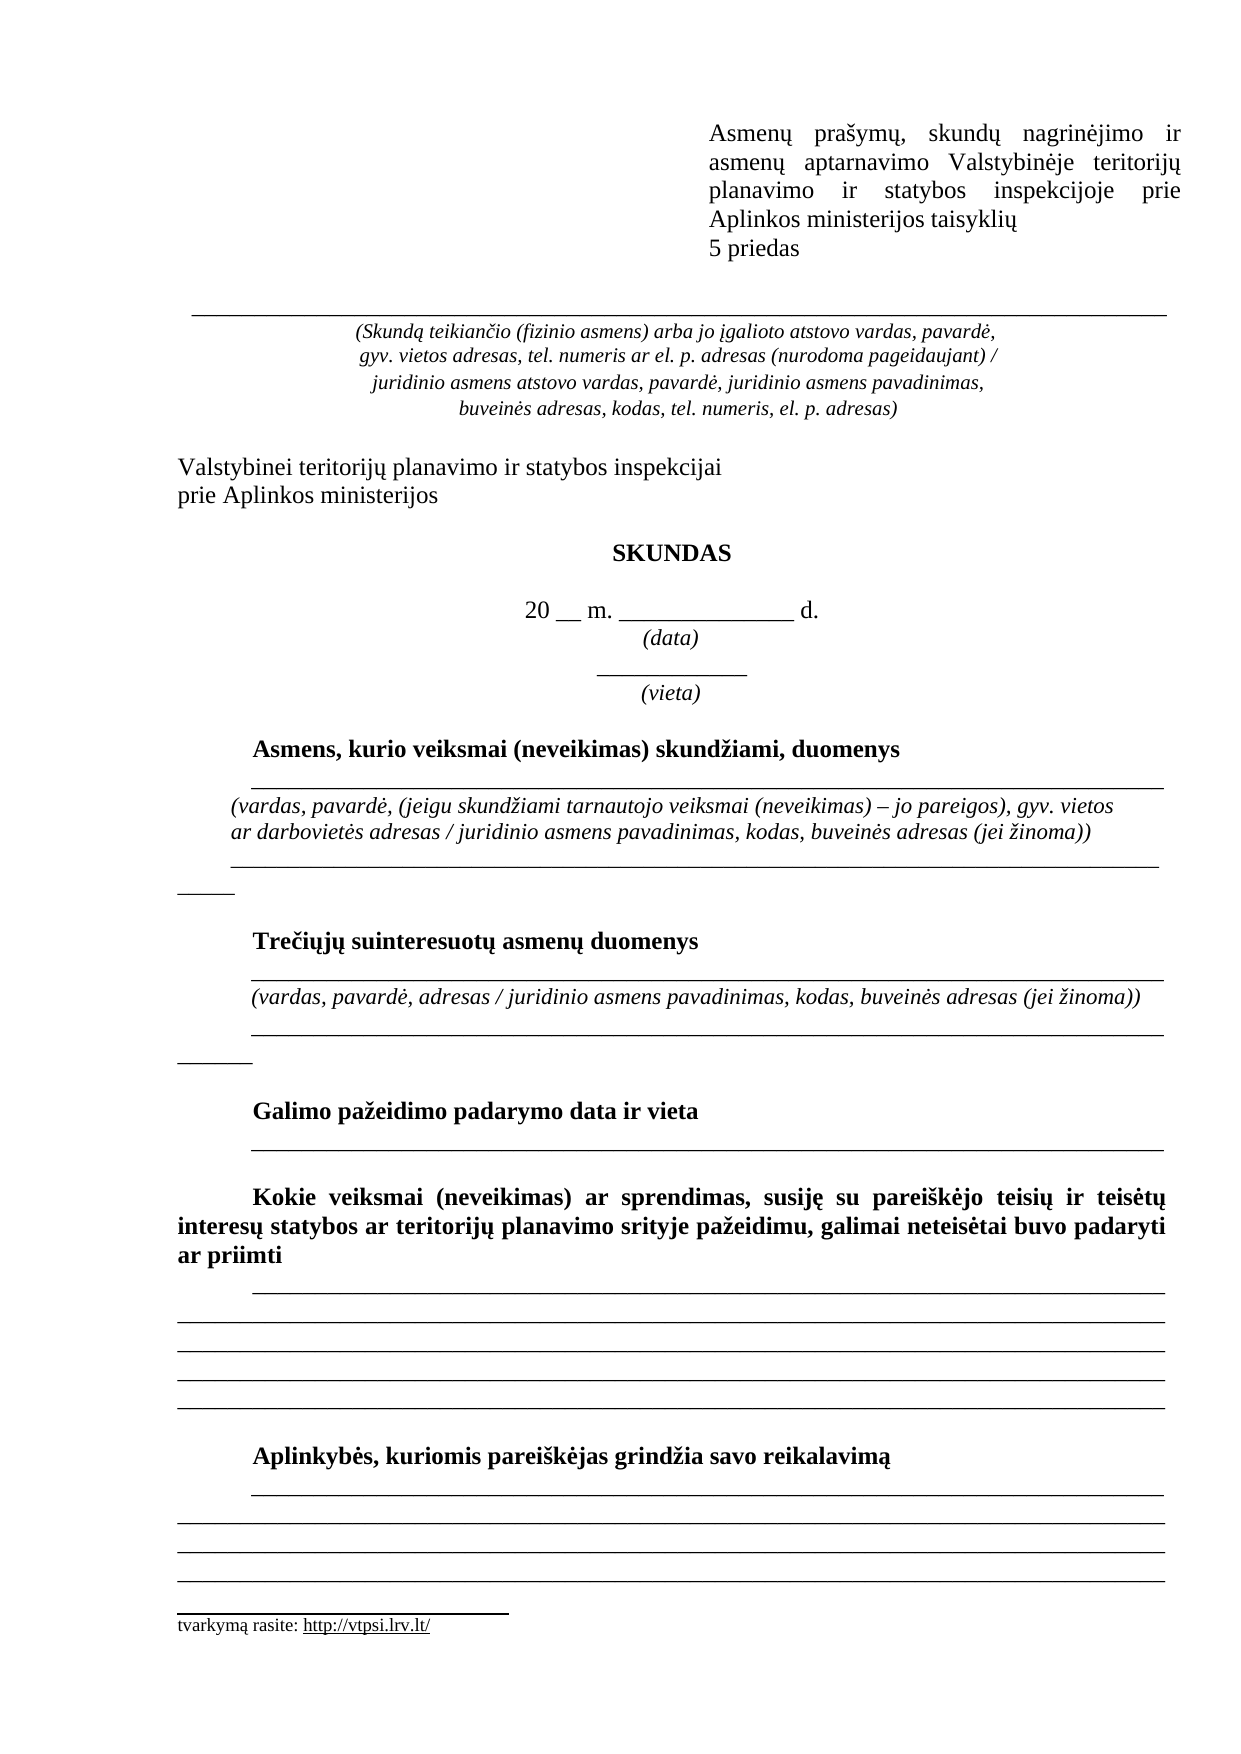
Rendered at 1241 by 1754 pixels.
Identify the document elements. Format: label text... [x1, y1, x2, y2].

text prie Aplinkos ministerijos [177, 480, 1166, 509]
text _______________________________________________________________________________ [177, 1326, 1166, 1355]
text 20 __ m. ______________ d. [177, 595, 1166, 624]
text gyv. vietos adresas, tel. numeris ar el. p. adresas (nurodoma pageidaujant) / [177, 343, 1181, 367]
text ______________________________________________________________________________________ [177, 844, 1166, 897]
text SKUNDAS [177, 538, 1166, 567]
text _________________________________________________________________________ [177, 1268, 1166, 1297]
text _________________________________________________________________________ [177, 955, 1166, 983]
text tvarkymą rasite: http://vtpsi.lrv.lt/ [177, 1614, 1181, 1636]
text (vardas, pavardė, adresas / juridinio asmens pavadinimas, kodas, buveinės adresas (jei žinoma)) [177, 983, 1166, 1010]
text (data) [177, 624, 1166, 650]
text ______________________________________________________________________________ [177, 291, 1181, 319]
text (vardas, pavardė, (jeigu skundžiami tarnautojo veiksmai (neveikimas) – jo pareigos), gyv. vietos [177, 792, 1166, 818]
text buveinės adresas, kodas, tel. numeris, el. p. adresas) [177, 396, 1181, 420]
text _______________________________________________________________________________ [177, 1498, 1166, 1527]
text _______________________________________________________________________________ [177, 1297, 1166, 1326]
text _______________________________________________________________________________ [177, 1010, 1166, 1067]
text 5 priedas [709, 233, 1181, 262]
text Trečiųjų suinteresuotų asmenų duomenys [177, 926, 1166, 955]
text juridinio asmens atstovo vardas, pavardė, juridinio asmens pavadinimas, [177, 370, 1181, 394]
text _________________________________________________________________________ [177, 1470, 1166, 1498]
text Asmens, kurio veiksmai (neveikimas) skundžiami, duomenys [177, 734, 1166, 763]
text _________________________________________________________________________ [177, 763, 1166, 792]
text Galimo pažeidimo padarymo data ir vieta [177, 1096, 1166, 1125]
text _______________________________________________________________________________ [177, 1383, 1166, 1412]
text (vieta) [177, 679, 1166, 706]
text _______________________________________________________________________________ [177, 1556, 1166, 1585]
text (Skundą teikiančio (fizinio asmens) arba jo įgalioto atstovo vardas, pavardė, [177, 319, 1181, 343]
text _______________________________________________________________________________ [177, 1527, 1166, 1556]
text ar darbovietės adresas / juridinio asmens pavadinimas, kodas, buveinės adresas (jei žinoma)) [177, 818, 1166, 844]
text ____________ [177, 650, 1166, 679]
text Asmenų prašymų, skundų nagrinėjimo ir asmenų aptarnavimo Valstybinėje teritorijų planavimo ir statybos inspekcijoje prie Aplinkos ministerijos taisyklių [709, 118, 1181, 233]
text _______________________________________________________________________________ [177, 1355, 1166, 1383]
text _________________________________________________________________________ [177, 1125, 1166, 1153]
text Aplinkybės, kuriomis pareiškėjas grindžia savo reikalavimą [177, 1441, 1166, 1470]
text Kokie veiksmai (neveikimas) ar sprendimas, susiję su pareiškėjo teisių ir teisėtų interesų statybos ar teritorijų planavimo srityje pažeidimu, galimai neteisėtai buvo padaryti ar priimti [177, 1182, 1166, 1268]
text Valstybinei teritorijų planavimo ir statybos inspekcijai [177, 452, 1166, 480]
